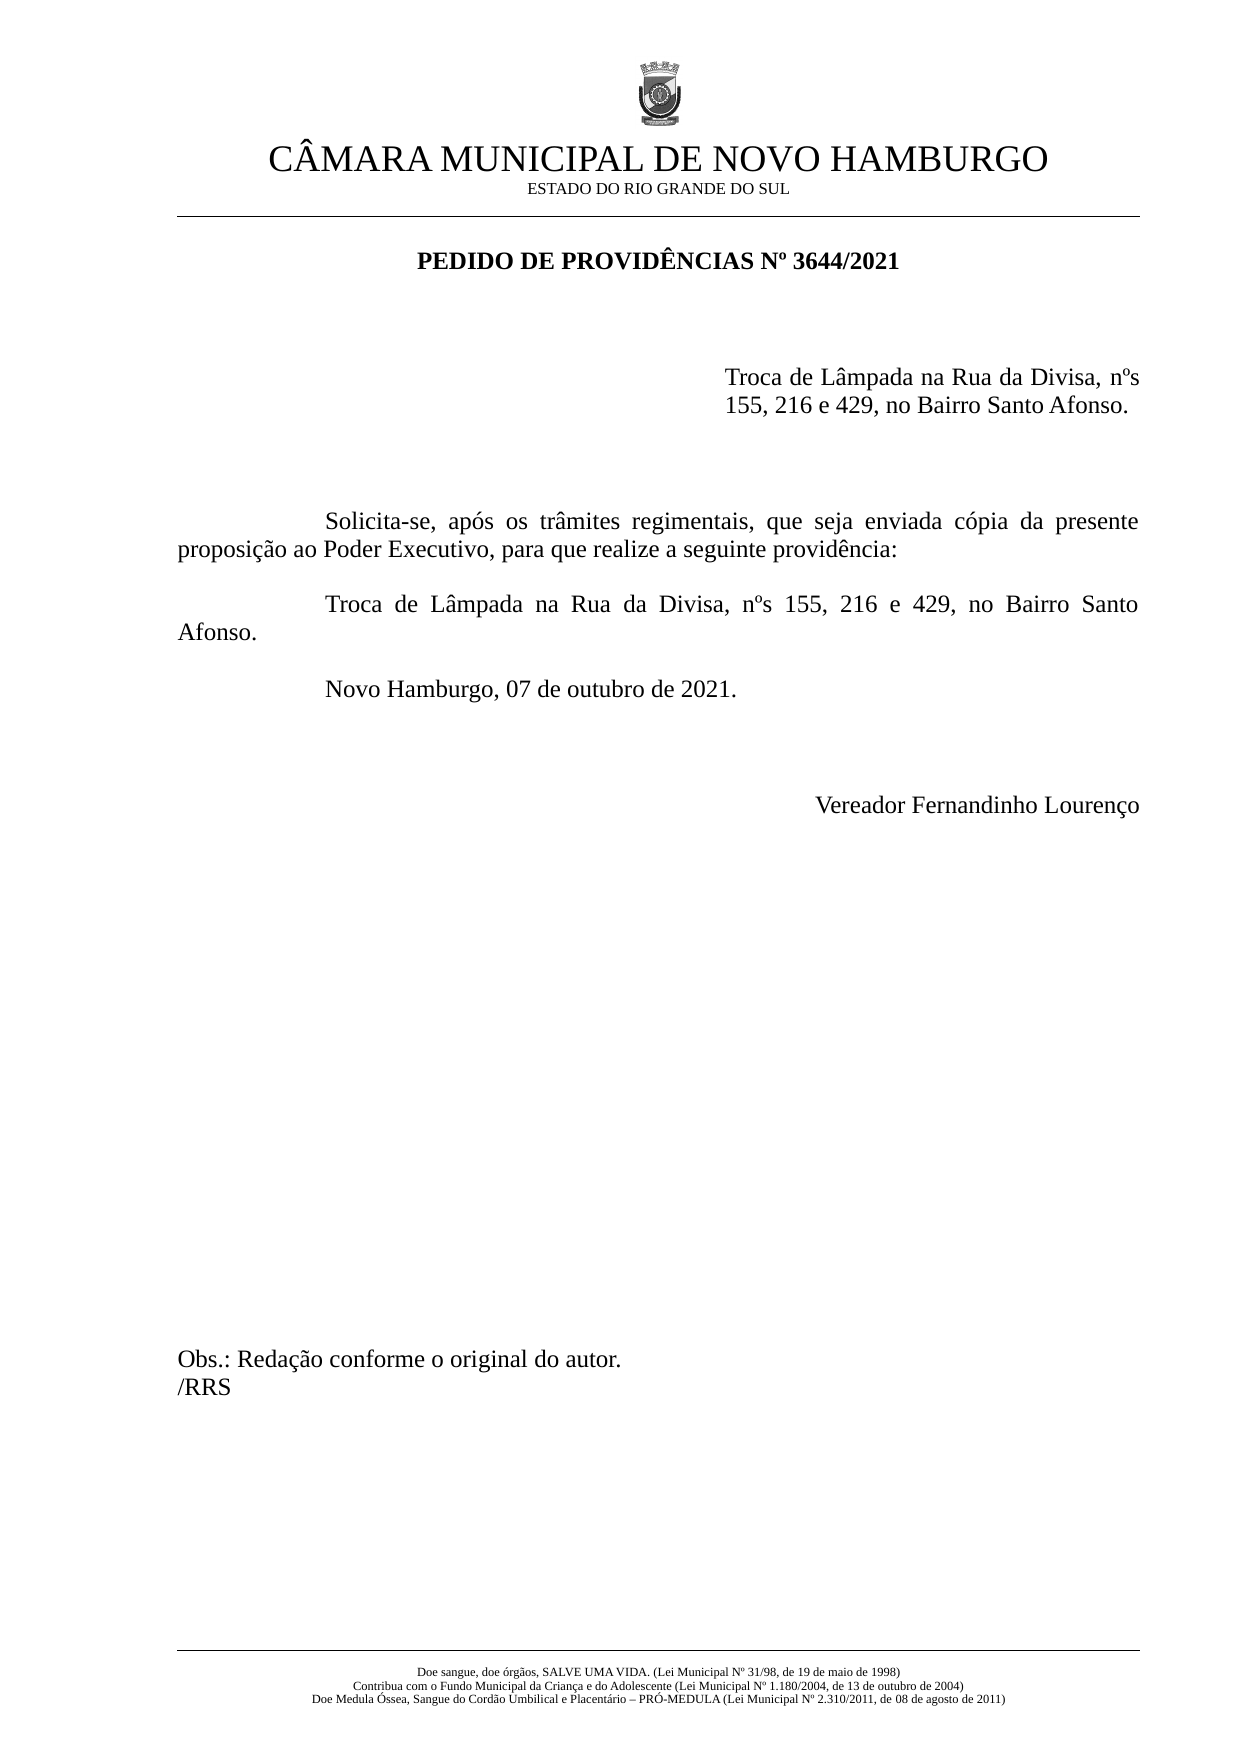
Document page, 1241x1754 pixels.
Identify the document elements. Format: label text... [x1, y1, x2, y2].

text Vereador Fernandinho Lourenço [649, 791, 1140, 819]
list Troca de Lâmpada na Rua da Divisa, nºs 155, 216 e 429, no Bairro Santo Afonso. [177, 590, 1140, 646]
text /RRS [177, 1373, 1140, 1401]
list Troca de Lâmpada na Rua da Divisa, nºs 155, 216 e 429, no Bairro Santo Afonso. [687, 363, 1140, 418]
text Obs.: Redação conforme o original do autor. [177, 1345, 1140, 1373]
text PEDIDO DE PROVIDÊNCIAS Nº 3644/2021 [177, 247, 1140, 274]
text Solicita-se, após os trâmites regimentais, que seja enviada cópia da presente proposição ao Poder Executivo, para que realize a seguinte providência: [177, 507, 1140, 562]
text Novo Hamburgo, 07 de outubro de 2021. [177, 675, 1140, 703]
